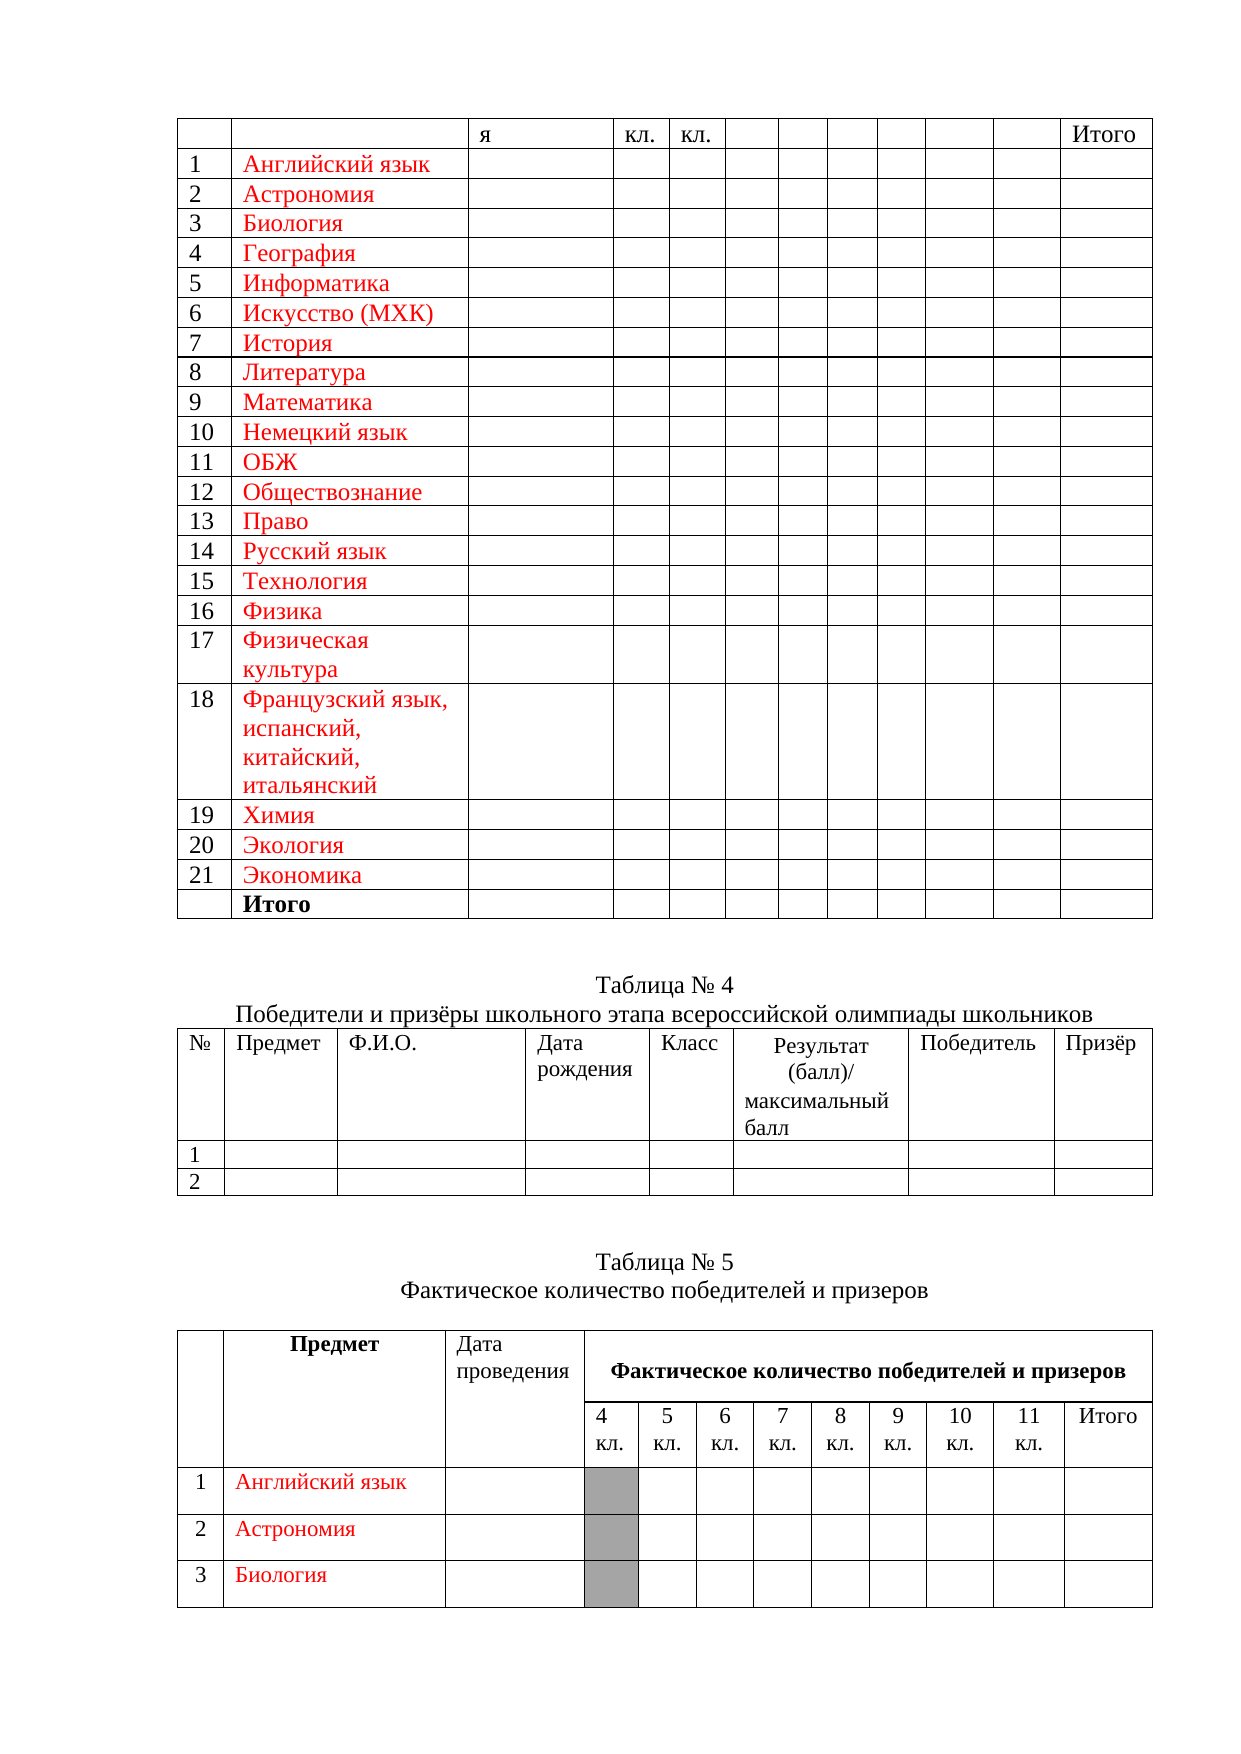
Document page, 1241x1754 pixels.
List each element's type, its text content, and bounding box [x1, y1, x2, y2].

table_cell [1061, 477, 1152, 505]
table_cell [650, 1169, 733, 1195]
table_cell кл. [614, 119, 669, 148]
table_cell [726, 684, 778, 799]
table_cell [446, 1468, 584, 1514]
table_cell [726, 477, 778, 505]
table_cell [828, 358, 877, 386]
table_cell Русский язык [232, 536, 468, 565]
table_cell [926, 860, 993, 888]
table_cell 14 [178, 536, 231, 565]
table_cell [726, 417, 778, 446]
table_cell [994, 800, 1060, 829]
table_cell Биология [232, 209, 468, 237]
table_cell [828, 566, 877, 595]
table_cell [726, 387, 778, 416]
table_cell [828, 149, 877, 178]
table_cell 10 [178, 417, 231, 446]
table_cell [614, 298, 669, 327]
table_cell [225, 1141, 337, 1167]
table_cell [878, 860, 925, 888]
table_cell [726, 596, 778, 624]
table_cell [779, 890, 827, 918]
table_cell [994, 179, 1060, 207]
table_cell [670, 860, 725, 888]
table_cell [614, 626, 669, 683]
table_cell [779, 298, 827, 327]
table_cell [870, 1468, 926, 1514]
table_cell [926, 209, 993, 237]
table_cell [828, 328, 877, 356]
table_cell [469, 626, 613, 683]
table_cell [828, 506, 877, 535]
table_cell [878, 417, 925, 446]
table_cell [779, 860, 827, 888]
table_cell [994, 890, 1060, 918]
table_cell [338, 1141, 525, 1167]
table_cell [878, 238, 925, 267]
table_cell [469, 506, 613, 535]
table_cell [994, 860, 1060, 888]
table_cell [614, 860, 669, 888]
table_cell 9 кл. [870, 1403, 926, 1467]
table_cell [878, 179, 925, 207]
table_header Фактическое количество победителей и призеров [585, 1331, 1152, 1401]
table_cell [614, 149, 669, 178]
table_cell [639, 1561, 696, 1607]
table_cell [812, 1515, 869, 1560]
table_cell [994, 1561, 1064, 1607]
table_cell [446, 1515, 584, 1560]
table_cell 1 [178, 149, 231, 178]
table_cell [726, 860, 778, 888]
table_cell [994, 209, 1060, 237]
table_header Предмет [225, 1029, 337, 1140]
table_cell [926, 119, 993, 148]
table_cell [870, 1515, 926, 1560]
table_cell [927, 1515, 993, 1560]
table_cell [585, 1468, 638, 1514]
table_cell 11 [178, 447, 231, 476]
table_cell [639, 1515, 696, 1560]
table_cell 9 [178, 387, 231, 416]
table_cell Право [232, 506, 468, 535]
table_cell [828, 119, 877, 148]
table_cell [1065, 1468, 1152, 1514]
table_cell [670, 890, 725, 918]
table_cell [670, 536, 725, 565]
table_cell [994, 238, 1060, 267]
table_cell [994, 626, 1060, 683]
table_cell Астрономия [232, 179, 468, 207]
table_cell [670, 179, 725, 207]
table_cell [828, 298, 877, 327]
table_cell [469, 684, 613, 799]
table_cell Астрономия [224, 1515, 445, 1560]
table_cell 3 [178, 209, 231, 237]
table_cell [994, 387, 1060, 416]
table_cell [726, 506, 778, 535]
table_cell [878, 328, 925, 356]
table_cell 10 кл. [927, 1403, 993, 1467]
table_cell Технология [232, 566, 468, 595]
table_cell 3 [178, 1561, 223, 1607]
table_cell [779, 536, 827, 565]
table_cell [909, 1141, 1054, 1167]
table_cell [726, 800, 778, 829]
table_cell [697, 1561, 753, 1607]
table_cell [1061, 149, 1152, 178]
table_cell [614, 890, 669, 918]
table_cell [614, 268, 669, 297]
table_cell Литература [232, 358, 468, 386]
table_cell 2 [178, 1515, 223, 1560]
table_cell [870, 1561, 926, 1607]
table_cell [878, 626, 925, 683]
table_cell [779, 387, 827, 416]
table_cell [469, 209, 613, 237]
table_cell [614, 417, 669, 446]
table_cell [1061, 417, 1152, 446]
table_cell [926, 417, 993, 446]
table_header Победитель [909, 1029, 1054, 1140]
table_header Дата рождения [526, 1029, 649, 1140]
table_cell [1061, 684, 1152, 799]
table_cell [1061, 387, 1152, 416]
table_cell Французский язык, испанский, китайский, итальянский [232, 684, 468, 799]
table_cell [926, 596, 993, 624]
table_cell Английский язык [232, 149, 468, 178]
table_cell [726, 626, 778, 683]
table_cell [670, 447, 725, 476]
table_cell [994, 447, 1060, 476]
table_cell [878, 209, 925, 237]
table_cell [926, 684, 993, 799]
table_cell [469, 358, 613, 386]
table_cell 11 кл. [994, 1403, 1064, 1467]
table_cell [734, 1141, 908, 1167]
table_cell География [232, 238, 468, 267]
table_cell [994, 298, 1060, 327]
table_cell [926, 800, 993, 829]
table_cell [1061, 447, 1152, 476]
table_cell [697, 1515, 753, 1560]
table_cell [670, 358, 725, 386]
table_cell [754, 1515, 811, 1560]
table_cell [926, 566, 993, 595]
table_cell [670, 684, 725, 799]
table_cell [1061, 626, 1152, 683]
table_cell [1061, 830, 1152, 859]
table_cell [469, 268, 613, 297]
table_cell [726, 536, 778, 565]
table_cell [994, 417, 1060, 446]
table_cell [639, 1468, 696, 1514]
table_cell [338, 1169, 525, 1195]
table_cell [469, 447, 613, 476]
table_cell [726, 298, 778, 327]
table_cell [1055, 1141, 1152, 1167]
table_cell [469, 298, 613, 327]
table_cell [726, 209, 778, 237]
table_cell Химия [232, 800, 468, 829]
table_header Дата проведения [446, 1331, 584, 1467]
table_cell [726, 328, 778, 356]
table_cell [670, 387, 725, 416]
table_cell [469, 830, 613, 859]
table_cell [614, 684, 669, 799]
table_cell [1055, 1169, 1152, 1195]
table_cell [469, 417, 613, 446]
table_cell [926, 447, 993, 476]
table_cell [614, 209, 669, 237]
table_cell [614, 179, 669, 207]
table_cell [726, 890, 778, 918]
table_cell [779, 447, 827, 476]
table_cell 1 [178, 1468, 223, 1514]
table_cell 8 [178, 358, 231, 386]
table_cell [614, 536, 669, 565]
table_cell [779, 684, 827, 799]
table_cell [926, 536, 993, 565]
table_cell [926, 268, 993, 297]
table_header Класс [650, 1029, 733, 1140]
table_cell 5 кл. [639, 1403, 696, 1467]
table_cell [828, 800, 877, 829]
table_cell Обществознание [232, 477, 468, 505]
table_cell [1065, 1561, 1152, 1607]
table_cell [1061, 566, 1152, 595]
table_cell 6 [178, 298, 231, 327]
table_cell 7 кл. [754, 1403, 811, 1467]
table_cell 2 [178, 1169, 224, 1195]
table_cell [469, 860, 613, 888]
table_cell 15 [178, 566, 231, 595]
table_cell [779, 477, 827, 505]
table_cell [1061, 268, 1152, 297]
table_cell [614, 506, 669, 535]
text Фактическое количество победителей и призеров [177, 1276, 1152, 1304]
table_cell 4 кл. [585, 1403, 638, 1467]
table_header Призёр [1055, 1029, 1152, 1140]
table_cell [469, 596, 613, 624]
table_cell [828, 238, 877, 267]
table_cell [994, 684, 1060, 799]
table_cell 21 [178, 860, 231, 888]
table_cell [878, 506, 925, 535]
table_cell [994, 536, 1060, 565]
table_cell 5 [178, 268, 231, 297]
table_cell [614, 830, 669, 859]
table_cell Физическая культура [232, 626, 468, 683]
table_cell Немецкий язык [232, 417, 468, 446]
table_cell 13 [178, 506, 231, 535]
table_cell [1061, 890, 1152, 918]
table_cell [225, 1169, 337, 1195]
table_cell [754, 1561, 811, 1607]
table_cell кл. [670, 119, 725, 148]
table_cell [926, 238, 993, 267]
table_cell [469, 566, 613, 595]
table_cell [754, 1468, 811, 1514]
table_cell Физика [232, 596, 468, 624]
table_cell [926, 506, 993, 535]
table_cell [828, 830, 877, 859]
table_cell [779, 506, 827, 535]
table_cell [878, 477, 925, 505]
table_cell [726, 119, 778, 148]
table_cell 8 кл. [812, 1403, 869, 1467]
table_cell [726, 358, 778, 386]
table_cell [878, 566, 925, 595]
table_cell Экология [232, 830, 468, 859]
table_cell [1061, 358, 1152, 386]
table_cell [469, 536, 613, 565]
table_cell [650, 1141, 733, 1167]
table_cell ОБЖ [232, 447, 468, 476]
table_cell 12 [178, 477, 231, 505]
table_cell [779, 179, 827, 207]
table_cell [469, 890, 613, 918]
table_cell [994, 506, 1060, 535]
table_cell [878, 684, 925, 799]
table_cell [878, 268, 925, 297]
table_cell [878, 890, 925, 918]
table_cell [614, 238, 669, 267]
table_cell [614, 800, 669, 829]
table_cell [1061, 800, 1152, 829]
table_cell [1061, 506, 1152, 535]
table_cell [828, 477, 877, 505]
table_cell [670, 417, 725, 446]
table_cell [779, 566, 827, 595]
table_cell [994, 268, 1060, 297]
table_cell [670, 830, 725, 859]
table_cell [779, 209, 827, 237]
table_cell [779, 626, 827, 683]
table_cell [614, 387, 669, 416]
table_cell [469, 328, 613, 356]
table_cell [926, 358, 993, 386]
table_cell [828, 268, 877, 297]
table_cell [828, 596, 877, 624]
table_cell [779, 238, 827, 267]
table_cell [469, 387, 613, 416]
table_cell 16 [178, 596, 231, 624]
text Победители и призёры школьного этапа всероссийской олимпиады школьников [177, 999, 1152, 1028]
text Таблица № 5 [177, 1247, 1152, 1276]
table_cell [670, 298, 725, 327]
table_cell [994, 566, 1060, 595]
table_cell [734, 1169, 908, 1195]
table_cell [878, 298, 925, 327]
table_cell [779, 119, 827, 148]
table_cell [614, 328, 669, 356]
table_cell [670, 506, 725, 535]
table_cell [926, 387, 993, 416]
table_cell [526, 1169, 649, 1195]
table_cell [585, 1515, 638, 1560]
table_cell [779, 149, 827, 178]
table_cell [726, 566, 778, 595]
table_cell [926, 149, 993, 178]
table_cell [828, 209, 877, 237]
table_cell Информатика [232, 268, 468, 297]
table_cell [726, 179, 778, 207]
table_cell [614, 358, 669, 386]
table_cell [1061, 536, 1152, 565]
table_cell [1065, 1515, 1152, 1560]
table_cell Итого [232, 890, 468, 918]
table_cell [585, 1561, 638, 1607]
table_cell [878, 830, 925, 859]
table_cell [469, 238, 613, 267]
table_cell [779, 268, 827, 297]
table_cell [614, 596, 669, 624]
table_cell [1061, 209, 1152, 237]
table_cell 17 [178, 626, 231, 683]
table_cell Математика [232, 387, 468, 416]
table_cell [878, 447, 925, 476]
table_cell [670, 209, 725, 237]
table_cell [670, 328, 725, 356]
table_cell [178, 890, 231, 918]
table_cell [828, 890, 877, 918]
table_cell Итого [1061, 119, 1152, 148]
table_cell [670, 477, 725, 505]
table_cell [726, 268, 778, 297]
table_cell [469, 477, 613, 505]
table_cell [828, 179, 877, 207]
table_cell [779, 417, 827, 446]
table_cell [909, 1169, 1054, 1195]
table_cell Экономика [232, 860, 468, 888]
table_cell 18 [178, 684, 231, 799]
table_cell [670, 238, 725, 267]
table_cell [779, 800, 827, 829]
table_cell [670, 596, 725, 624]
table_cell 7 [178, 328, 231, 356]
table_cell [926, 890, 993, 918]
table_cell [828, 626, 877, 683]
table_cell [994, 596, 1060, 624]
table_cell [926, 477, 993, 505]
table_cell [878, 149, 925, 178]
table_cell [927, 1561, 993, 1607]
table_cell [994, 1468, 1064, 1514]
table_cell [1061, 860, 1152, 888]
table_cell [926, 328, 993, 356]
table_cell [878, 387, 925, 416]
table_cell [1061, 328, 1152, 356]
table_cell [878, 119, 925, 148]
table_cell [446, 1561, 584, 1607]
table_cell [927, 1468, 993, 1514]
table_cell [670, 566, 725, 595]
table_cell [828, 417, 877, 446]
table_cell [926, 298, 993, 327]
table_cell [469, 179, 613, 207]
table_cell [828, 447, 877, 476]
table_cell [878, 536, 925, 565]
table_cell [828, 387, 877, 416]
table_cell 19 [178, 800, 231, 829]
table_cell [779, 830, 827, 859]
text Таблица № 4 [177, 970, 1152, 999]
table_header Ф.И.О. [338, 1029, 525, 1140]
table_cell [994, 119, 1060, 148]
table_cell Искусство (МХК) [232, 298, 468, 327]
table_cell [726, 830, 778, 859]
table_cell [994, 830, 1060, 859]
table_cell [1061, 596, 1152, 624]
table_cell [828, 860, 877, 888]
table_cell [828, 536, 877, 565]
table_cell История [232, 328, 468, 356]
table_header Результат (балл)/ максимальный балл [734, 1029, 908, 1140]
table_cell Биология [224, 1561, 445, 1607]
table_cell [614, 566, 669, 595]
table_cell 2 [178, 179, 231, 207]
table_cell [812, 1561, 869, 1607]
table_cell [779, 358, 827, 386]
table_cell [926, 179, 993, 207]
table_cell [670, 800, 725, 829]
table_cell [670, 626, 725, 683]
table_cell [1061, 238, 1152, 267]
table_cell [469, 149, 613, 178]
table_header Предмет [224, 1331, 445, 1467]
table_cell 20 [178, 830, 231, 859]
table_cell 1 [178, 1141, 224, 1167]
table_cell [469, 800, 613, 829]
table_cell [779, 328, 827, 356]
table_cell [726, 149, 778, 178]
table_cell [726, 238, 778, 267]
table_header № [178, 1029, 224, 1140]
table_cell [994, 358, 1060, 386]
table_cell [878, 596, 925, 624]
table_header [178, 1331, 223, 1467]
table_cell Английский язык [224, 1468, 445, 1514]
table_cell [878, 800, 925, 829]
table_cell [994, 1515, 1064, 1560]
table_cell [614, 477, 669, 505]
table_cell [1061, 179, 1152, 207]
table_cell [779, 596, 827, 624]
table_cell [670, 149, 725, 178]
table_cell [670, 268, 725, 297]
table_cell [828, 684, 877, 799]
table_cell [614, 447, 669, 476]
table_cell [878, 358, 925, 386]
table_cell [994, 149, 1060, 178]
table_cell 6 кл. [697, 1403, 753, 1467]
table_cell [926, 626, 993, 683]
table_cell [812, 1468, 869, 1514]
table_cell [697, 1468, 753, 1514]
table_cell [726, 447, 778, 476]
table_cell 4 [178, 238, 231, 267]
table_cell [926, 830, 993, 859]
table_cell [526, 1141, 649, 1167]
table_cell [994, 477, 1060, 505]
table_cell [994, 328, 1060, 356]
table_cell [1061, 298, 1152, 327]
table_cell Итого [1065, 1403, 1152, 1467]
